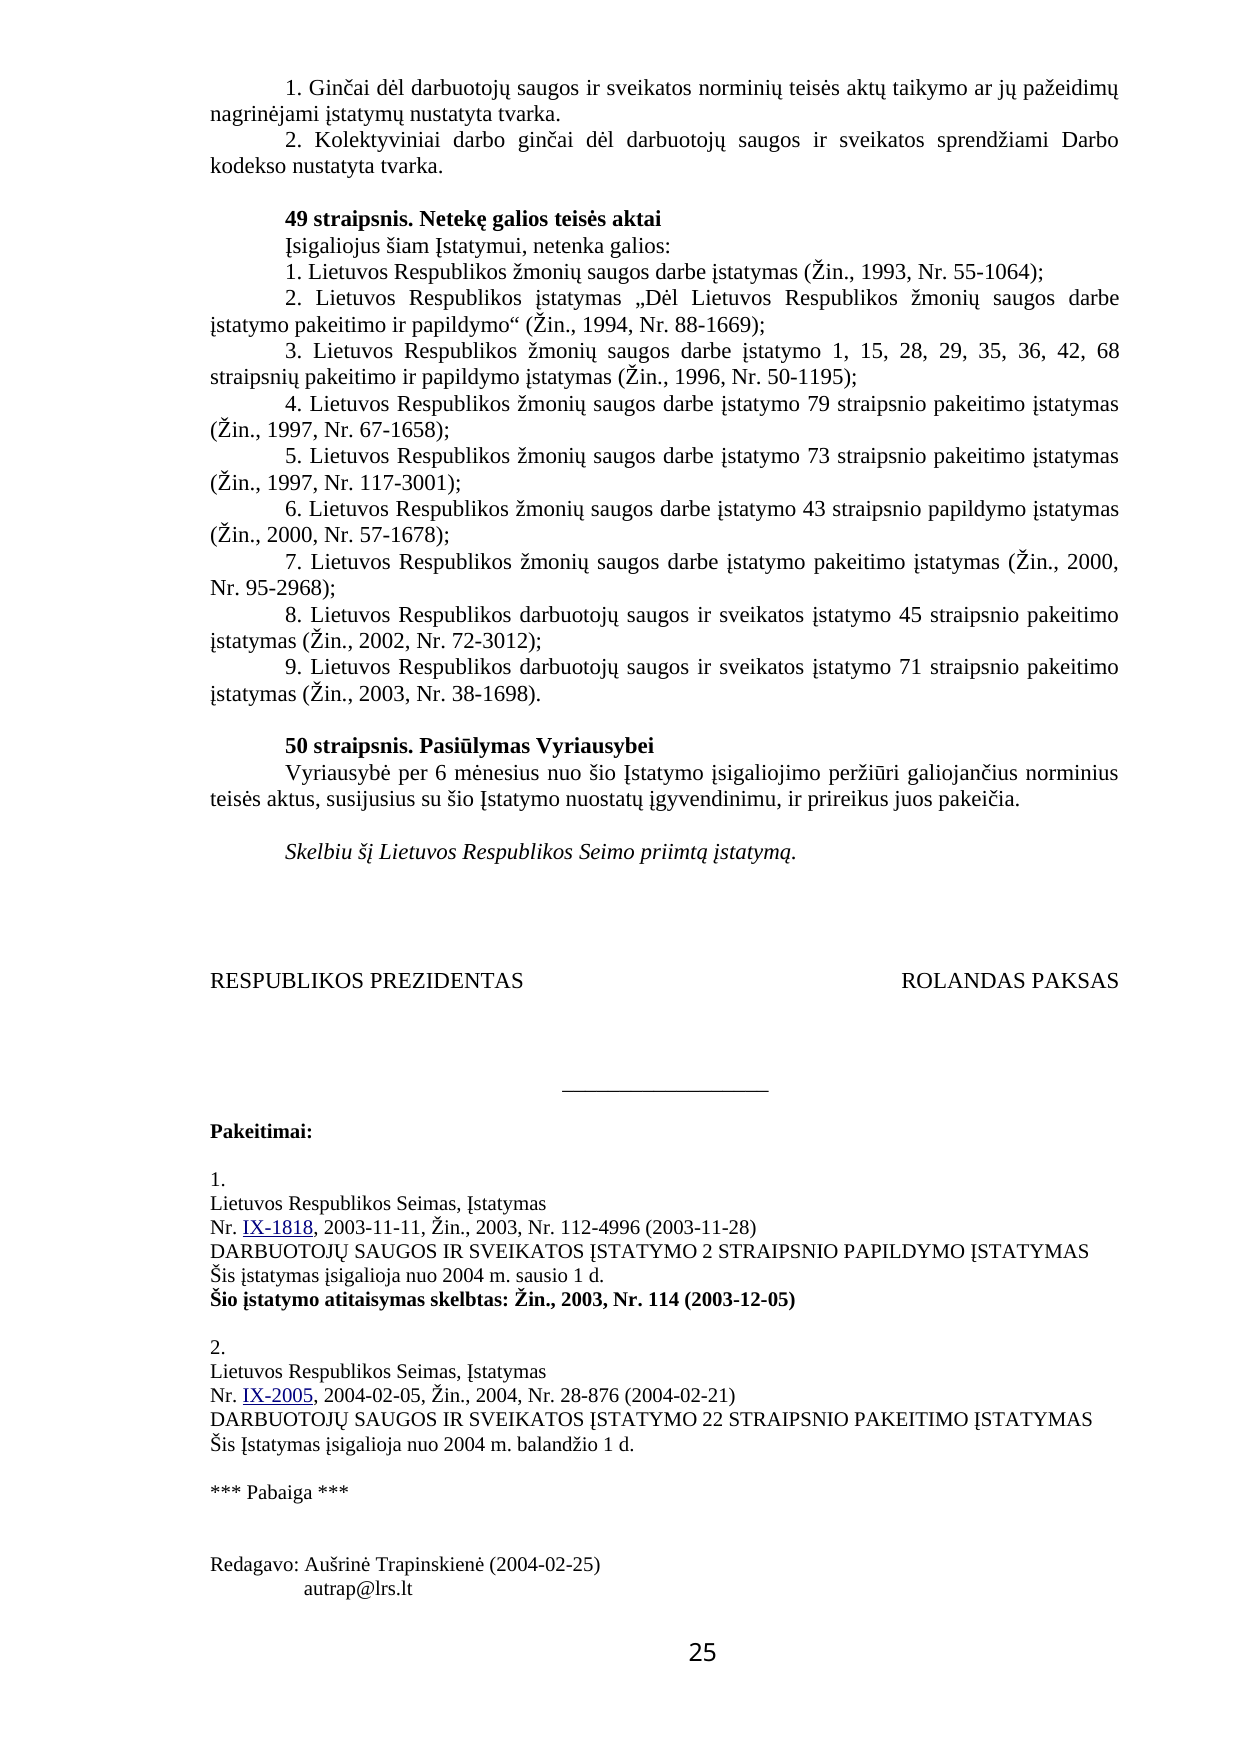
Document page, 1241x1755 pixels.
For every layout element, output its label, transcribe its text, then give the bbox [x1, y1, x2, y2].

text 8. Lietuvos Respublikos darbuotojų saugos ir sveikatos įstatymo 45 straipsnio pakeitimo įstatymas (Žin., 2002, Nr. 72-3012); [210, 601, 1120, 653]
text 5. Lietuvos Respublikos žmonių saugos darbe įstatymo 73 straipsnio pakeitimo įstatymas (Žin., 1997, Nr. 117-3001); [210, 442, 1120, 495]
text RESPUBLIKOS PREZIDENTAS ROLANDAS PAKSAS [210, 967, 1120, 993]
text *** Pabaiga *** [210, 1479, 1120, 1504]
text 1. Ginčai dėl darbuotojų saugos ir sveikatos norminių teisės aktų taikymo ar jų pažeidimų nagrinėjami įstatymų nustatyta tvarka. [210, 73, 1120, 126]
text Vyriausybė per 6 mėnesius nuo šio Įstatymo įsigaliojimo peržiūri galiojančius norminius teisės aktus, susijusius su šio Įstatymo nuostatų įgyvendinimu, ir prireikus juos pakeičia. [210, 759, 1120, 811]
text Šis Įstatymas įsigalioja nuo 2004 m. balandžio 1 d. [210, 1431, 1120, 1456]
text 7. Lietuvos Respublikos žmonių saugos darbe įstatymo pakeitimo įstatymas (Žin., 2000, Nr. 95-2968); [210, 548, 1120, 601]
text Lietuvos Respublikos Seimas, Įstatymas [210, 1191, 1120, 1215]
text 6. Lietuvos Respublikos žmonių saugos darbe įstatymo 43 straipsnio papildymo įstatymas (Žin., 2000, Nr. 57-1678); [210, 495, 1120, 548]
text 9. Lietuvos Respublikos darbuotojų saugos ir sveikatos įstatymo 71 straipsnio pakeitimo įstatymas (Žin., 2003, Nr. 38-1698). [210, 653, 1120, 706]
text Šis įstatymas įsigalioja nuo 2004 m. sausio 1 d. [210, 1263, 1120, 1287]
text 1. [210, 1167, 1120, 1191]
text 50 straipsnis. Pasiūlymas Vyriausybei [210, 732, 1120, 759]
text Šio įstatymo atitaisymas skelbtas: Žin., 2003, Nr. 114 (2003-12-05) [210, 1287, 1120, 1311]
text 49 straipsnis. Netekę galios teisės aktai [210, 205, 1120, 232]
text 1. Lietuvos Respublikos žmonių saugos darbe įstatymas (Žin., 1993, Nr. 55-1064); [210, 258, 1120, 284]
text DARBUOTOJŲ SAUGOS IR SVEIKATOS ĮSTATYMO 22 STRAIPSNIO PAKEITIMO ĮSTATYMAS [210, 1407, 1120, 1431]
text Pakeitimai: [210, 1119, 1120, 1143]
text Lietuvos Respublikos Seimas, Įstatymas [210, 1359, 1120, 1383]
text 2. Kolektyviniai darbo ginčai dėl darbuotojų saugos ir sveikatos sprendžiami Darbo kodekso nustatyta tvarka. [210, 126, 1120, 179]
text 2. [210, 1335, 1120, 1359]
text 4. Lietuvos Respublikos žmonių saugos darbe įstatymo 79 straipsnio pakeitimo įstatymas (Žin., 1997, Nr. 67-1658); [210, 390, 1120, 442]
text DARBUOTOJŲ SAUGOS IR SVEIKATOS ĮSTATYMO 2 STRAIPSNIO PAPILDYMO ĮSTATYMAS [210, 1239, 1120, 1263]
text Skelbiu šį Lietuvos Respublikos Seimo priimtą įstatymą. [210, 838, 1120, 864]
text Nr. IX-1818, 2003-11-11, Žin., 2003, Nr. 112-4996 (2003-11-28) [210, 1215, 1120, 1239]
text __________________ [210, 1068, 1120, 1094]
text Nr. IX-2005, 2004-02-05, Žin., 2004, Nr. 28-876 (2004-02-21) [210, 1383, 1120, 1407]
text Redagavo: Aušrinė Trapinskienė (2004-02-25) [210, 1552, 1120, 1576]
text 2. Lietuvos Respublikos įstatymas „Dėl Lietuvos Respublikos žmonių saugos darbe įstatymo pakeitimo ir papildymo“ (Žin., 1994, Nr. 88-1669); [210, 284, 1120, 337]
text Įsigaliojus šiam Įstatymui, netenka galios: [210, 232, 1120, 258]
text 3. Lietuvos Respublikos žmonių saugos darbe įstatymo 1, 15, 28, 29, 35, 36, 42, 68 straipsnių pakeitimo ir papildymo įstatymas (Žin., 1996, Nr. 50-1195); [210, 337, 1120, 390]
text autrap@lrs.lt [210, 1576, 1120, 1600]
